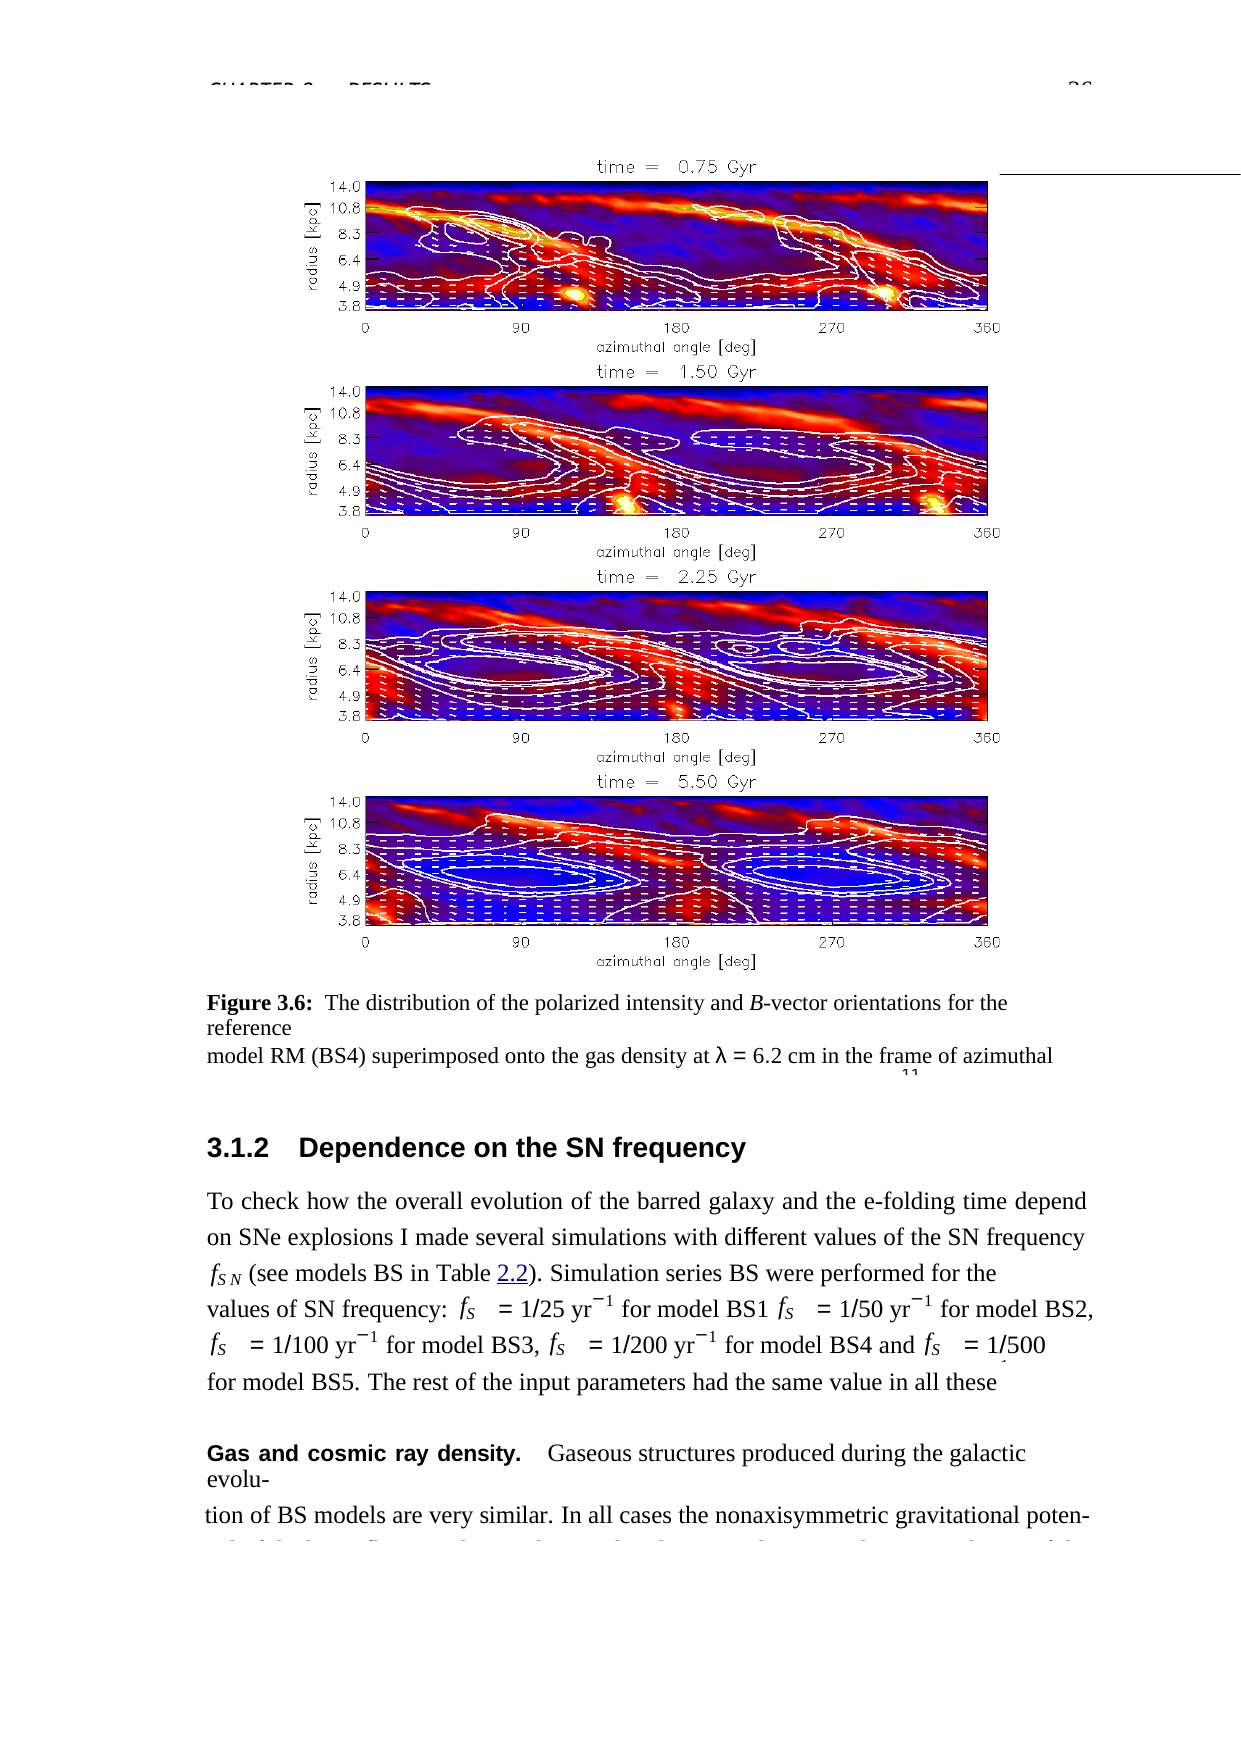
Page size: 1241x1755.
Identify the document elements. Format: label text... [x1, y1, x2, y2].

text fS N [778, 1296, 809, 1327]
text To check how the overall evolution of the barred galaxy and the e-folding time depend [207, 1188, 1094, 1215]
text Gas and cosmic ray density. Gaseous structures produced during the galactic evolu- [207, 1440, 1094, 1493]
text for model BS5. The rest of the input parameters had the same value in all these models. [207, 1369, 1081, 1398]
text tion of BS models are very similar. In all cases the nonaxisymmetric gravitational poten- tial of the bar influences the gas density distribution and triggers the accumulation of the [204, 1493, 1093, 1541]
text values of SN frequency: = 1/25 yr−1 for model BS1 [207, 1294, 770, 1323]
text RESULTS [346, 79, 444, 85]
text 3.1.2 [207, 1134, 272, 1163]
text = 1/100 yr−1 for model BS3, = 1/200 yr−1 for model BS4 and [249, 1330, 916, 1359]
text on SNe explosions I made several simulations with different values of the SN frequency [207, 1222, 1094, 1251]
text Dependence on the SN frequency [298, 1134, 753, 1163]
text CHAPTER 3. [207, 79, 335, 85]
text fS N [924, 1332, 956, 1363]
text fS N (see models BS in Table 2.2). Simulation series BS were performed for the following [210, 1258, 1094, 1291]
text fS N [210, 1332, 242, 1363]
text Figure 3.6: The distribution of the polarized intensity and B-vector orientations for the reference [207, 991, 1094, 1040]
text fS N [459, 1296, 491, 1327]
text model RM (BS4) superimposed onto the gas density at λ = 6.2 cm in the frame of azimuthal angle in the disk and ln(r). The map has been smoothed to the resolution 4011. [207, 1041, 1093, 1074]
text = 1/500 yr−1 [963, 1330, 1093, 1362]
text fS N [549, 1332, 581, 1363]
text 36 [1068, 77, 1094, 104]
text = 1/50 yr−1 for model BS2, [817, 1294, 1094, 1323]
